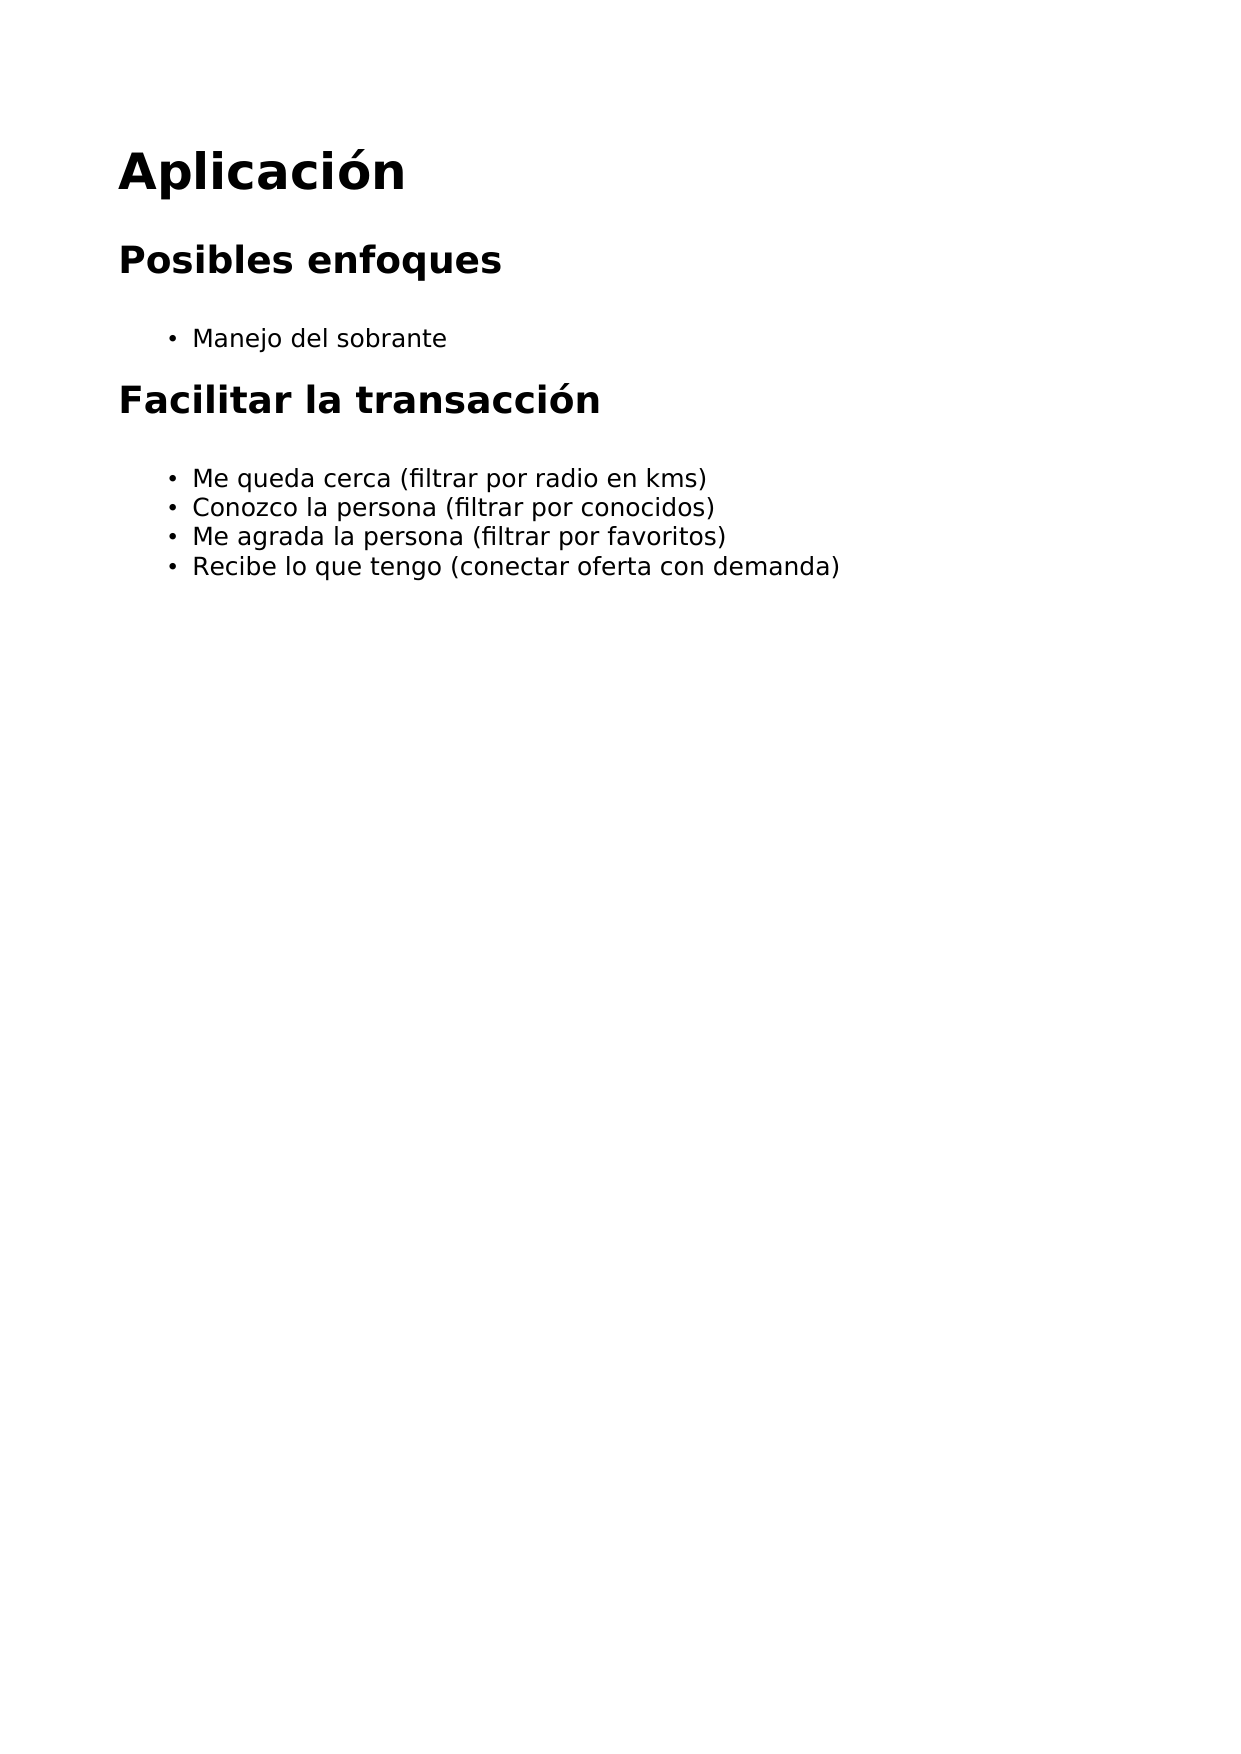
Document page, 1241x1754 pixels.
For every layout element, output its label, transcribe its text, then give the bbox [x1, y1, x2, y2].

list Recibe lo que tengo (conectar oferta con demanda) [177, 552, 1122, 581]
list Me queda cerca (filtrar por radio en kms) [177, 464, 1122, 493]
subtitle Facilitar la transacción [118, 379, 1122, 422]
list Manejo del sobrante [177, 324, 1122, 354]
list Conozco la persona (filtrar por conocidos) [177, 493, 1122, 523]
subtitle Posibles enfoques [118, 239, 1122, 282]
subtitle Aplicación [118, 143, 1122, 201]
list Me agrada la persona (filtrar por favoritos) [177, 523, 1122, 552]
